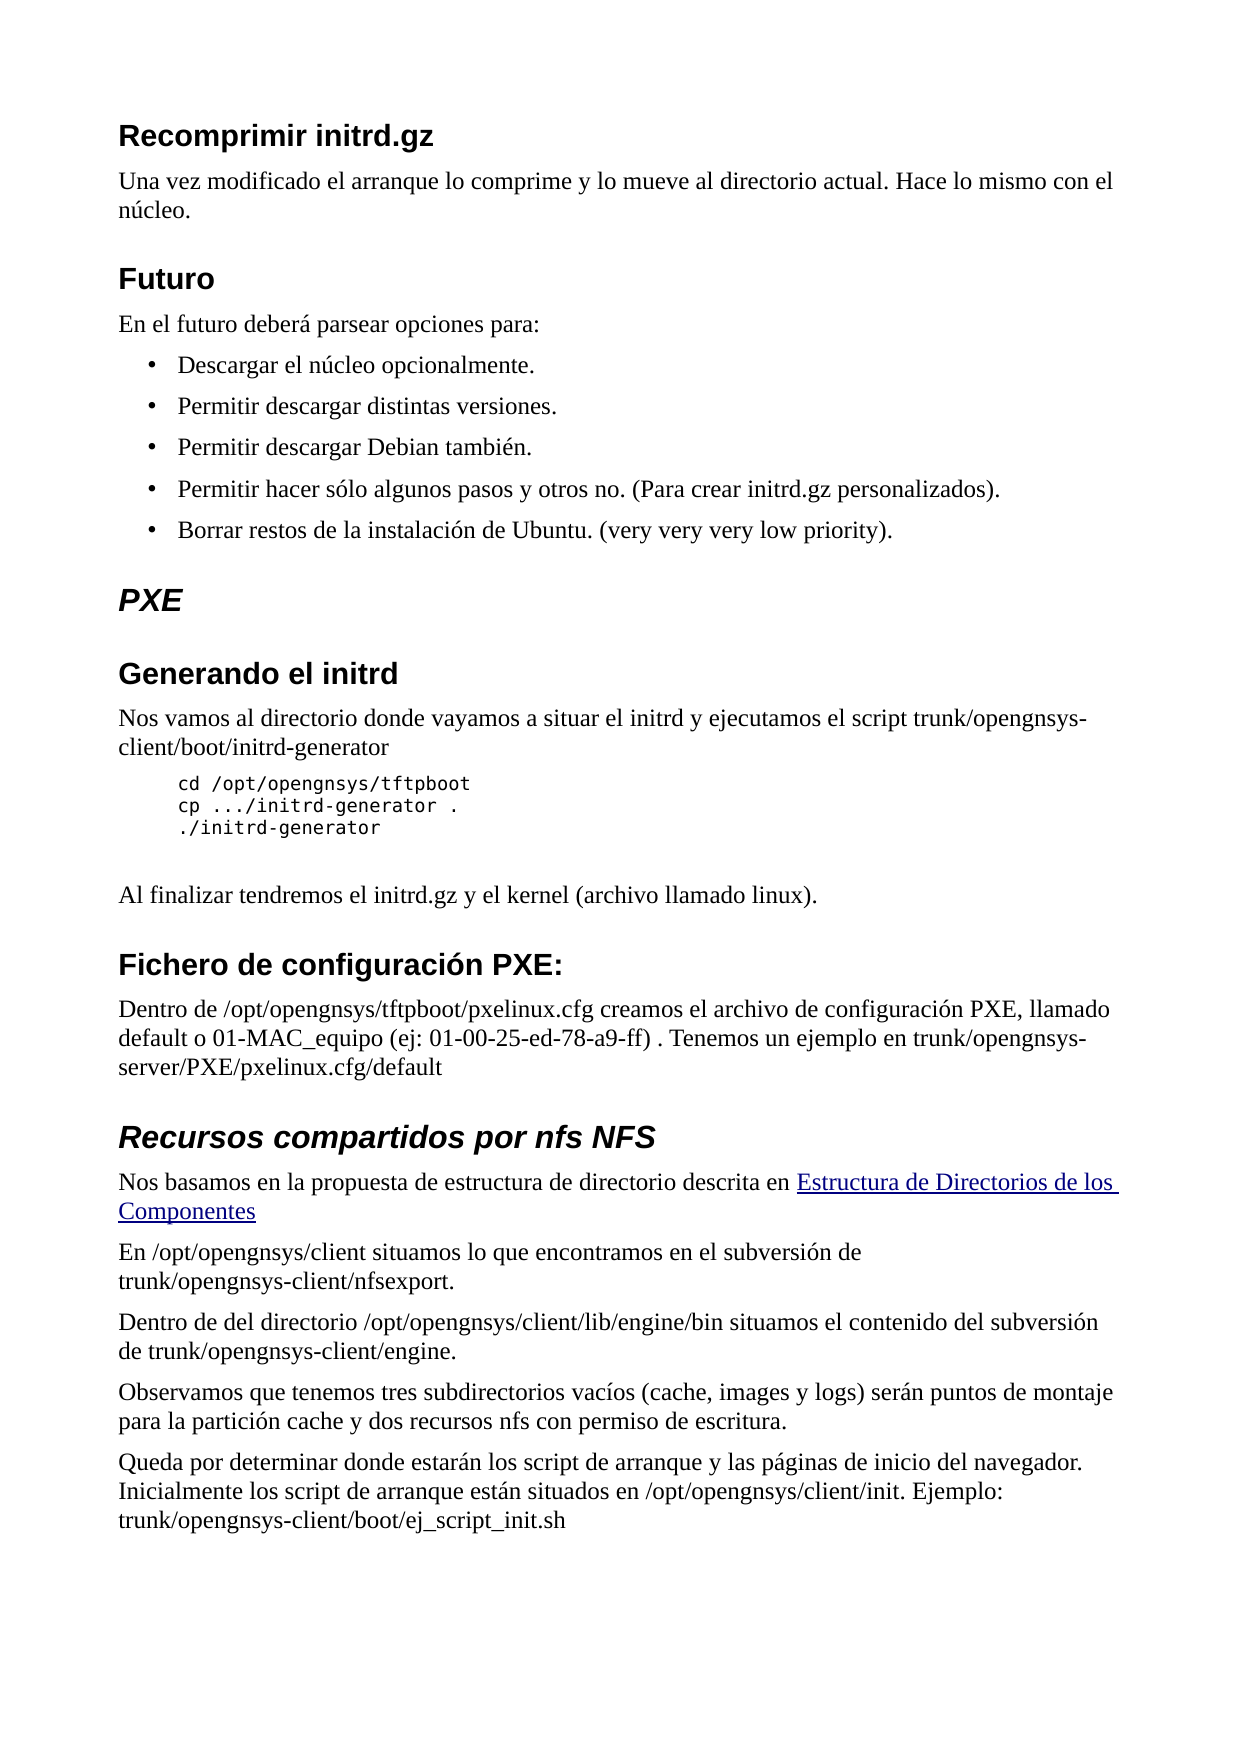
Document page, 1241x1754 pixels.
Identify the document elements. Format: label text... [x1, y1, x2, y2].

text Dentro de del directorio /opt/opengnsys/client/lib/engine/bin situamos el contenido del subversión de trunk/opengnsys-client/engine. [118, 1307, 1122, 1365]
subtitle Recomprimir initrd.gz [118, 118, 1122, 153]
text Nos vamos al directorio donde vayamos a situar el initrd y ejecutamos el script trunk/opengnsys-client/boot/initrd-generator [118, 703, 1122, 761]
text Una vez modificado el arranque lo comprime y lo mueve al directorio actual. Hace lo mismo con el núcleo. [118, 166, 1122, 223]
text Observamos que tenemos tres subdirectorios vacíos (cache, images y logs) serán puntos de montaje para la partición cache y dos recursos nfs con permiso de escritura. [118, 1377, 1122, 1435]
subtitle PXE [118, 581, 1122, 618]
list Permitir hacer sólo algunos pasos y otros no. (Para crear initrd.gz personalizados). [148, 474, 1122, 502]
text cd /opt/opengnsys/tftpboot cp .../initrd-generator . ./initrd-generator [177, 773, 1063, 839]
text Dentro de /opt/opengnsys/tftpboot/pxelinux.cfg creamos el archivo de configuración PXE, llamado default o 01-MAC_equipo (ej: 01-00-25-ed-78-a9-ff) . Tenemos un ejemplo en trunk/opengnsys-server/PXE/pxelinux.cfg/default [118, 994, 1122, 1081]
text En el futuro deberá parsear opciones para: [118, 309, 1122, 337]
subtitle Fichero de configuración PXE: [118, 947, 1122, 982]
text Nos basamos en la propuesta de estructura de directorio descrita en Estructura de Directorios de los Componentes [118, 1167, 1122, 1225]
list Permitir descargar distintas versiones. [148, 391, 1122, 420]
subtitle Generando el initrd [118, 656, 1122, 691]
list Borrar restos de la instalación de Ubuntu. (very very very low priority). [148, 515, 1122, 544]
text Queda por determinar donde estarán los script de arranque y las páginas de inicio del navegador. Inicialmente los script de arranque están situados en /opt/opengnsys/client/init. Ejemplo: trunk/opengnsys-client/boot/ej_script_init.sh [118, 1447, 1122, 1534]
text En /opt/opengnsys/client situamos lo que encontramos en el subversión de trunk/opengnsys-client/nfsexport. [118, 1237, 1122, 1295]
subtitle Recursos compartidos por nfs NFS [118, 1118, 1122, 1155]
text Al finalizar tendremos el initrd.gz y el kernel (archivo llamado linux). [118, 880, 1122, 909]
list Descargar el núcleo opcionalmente. [148, 350, 1122, 379]
subtitle Futuro [118, 261, 1122, 296]
list Permitir descargar Debian también. [148, 432, 1122, 461]
